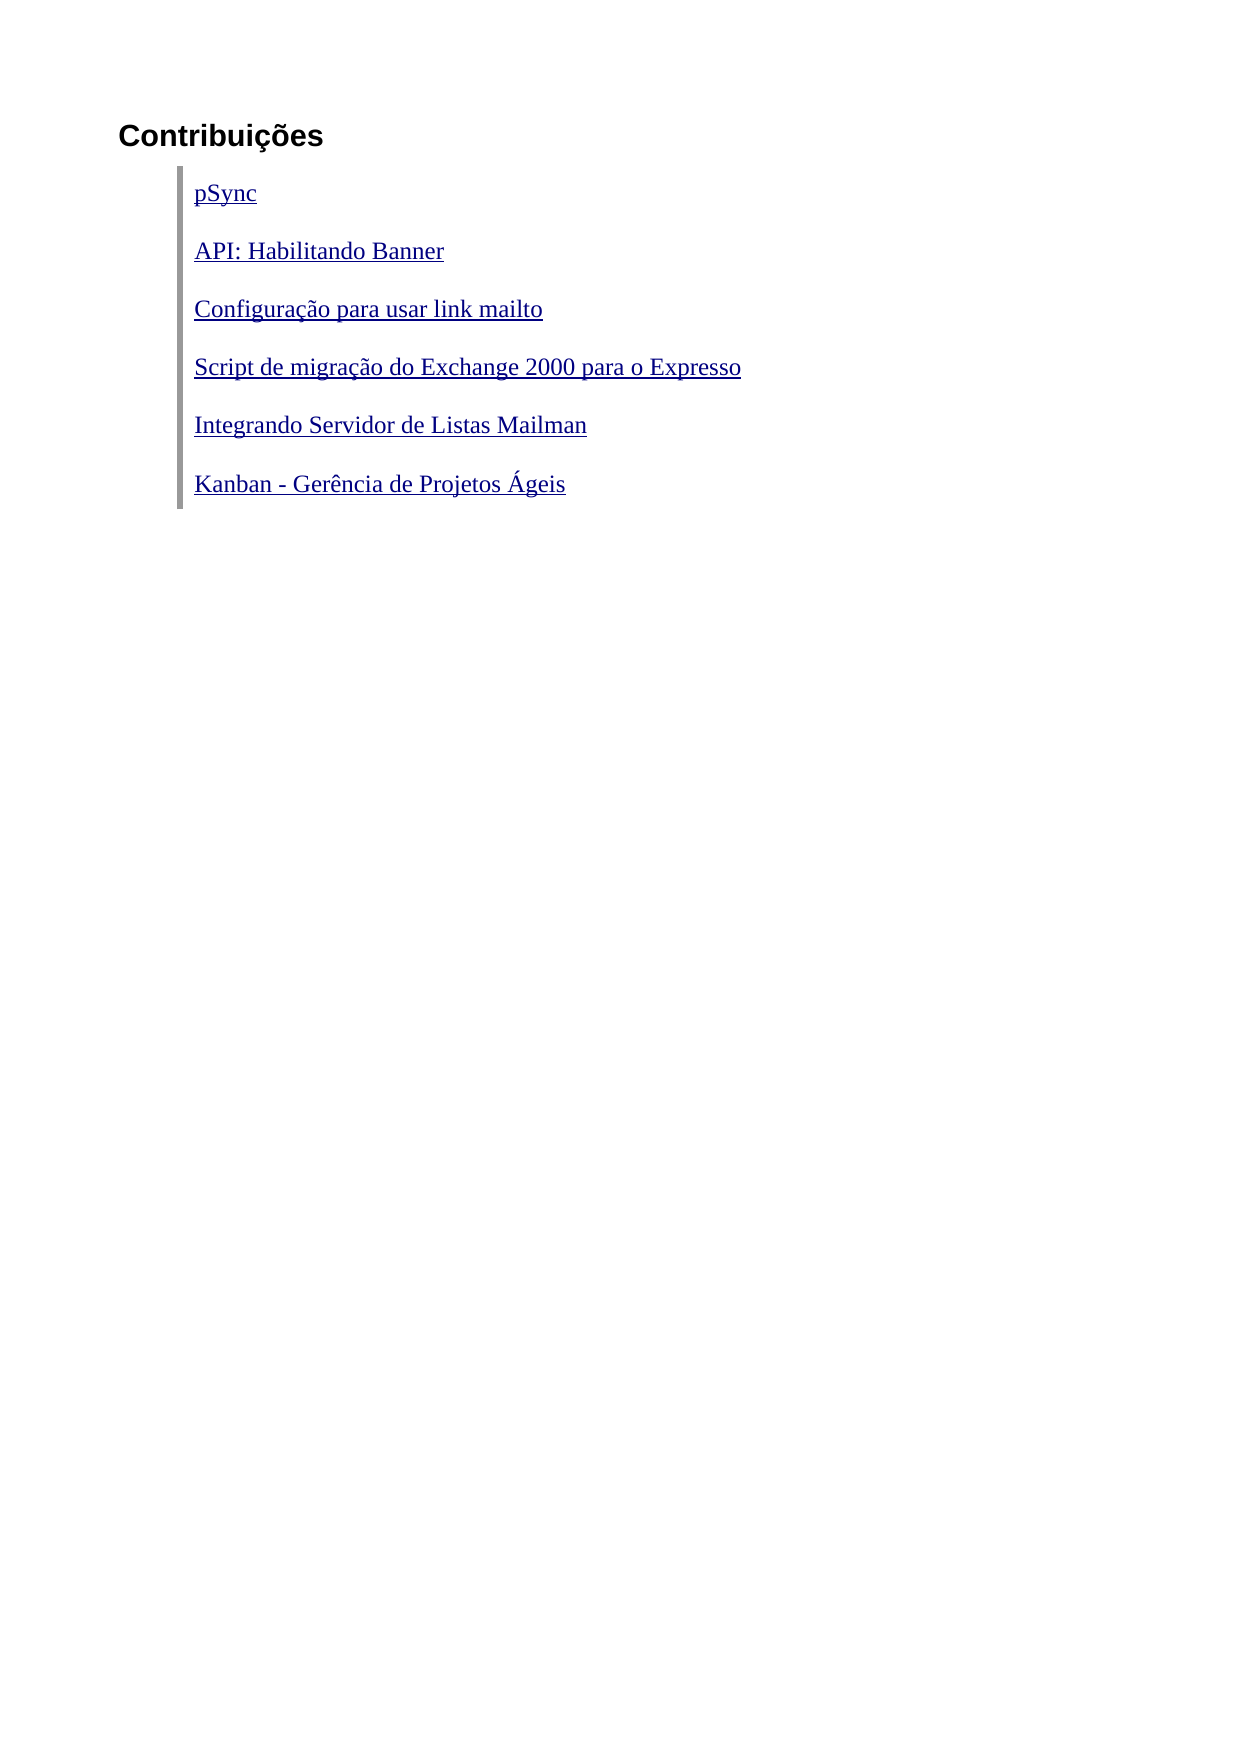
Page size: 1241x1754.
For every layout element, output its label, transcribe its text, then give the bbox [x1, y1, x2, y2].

text Configuração para usar link mailto [183, 282, 1063, 323]
text Script de migração do Exchange 2000 para o Expresso [183, 341, 1063, 381]
subtitle Contribuições [118, 118, 1122, 153]
text API: Habilitando Banner [183, 224, 1063, 265]
text Integrando Servidor de Listas Mailman [183, 399, 1063, 439]
text Kanban - Gerência de Projetos Ágeis [183, 457, 1063, 509]
text pSync [183, 166, 1063, 206]
